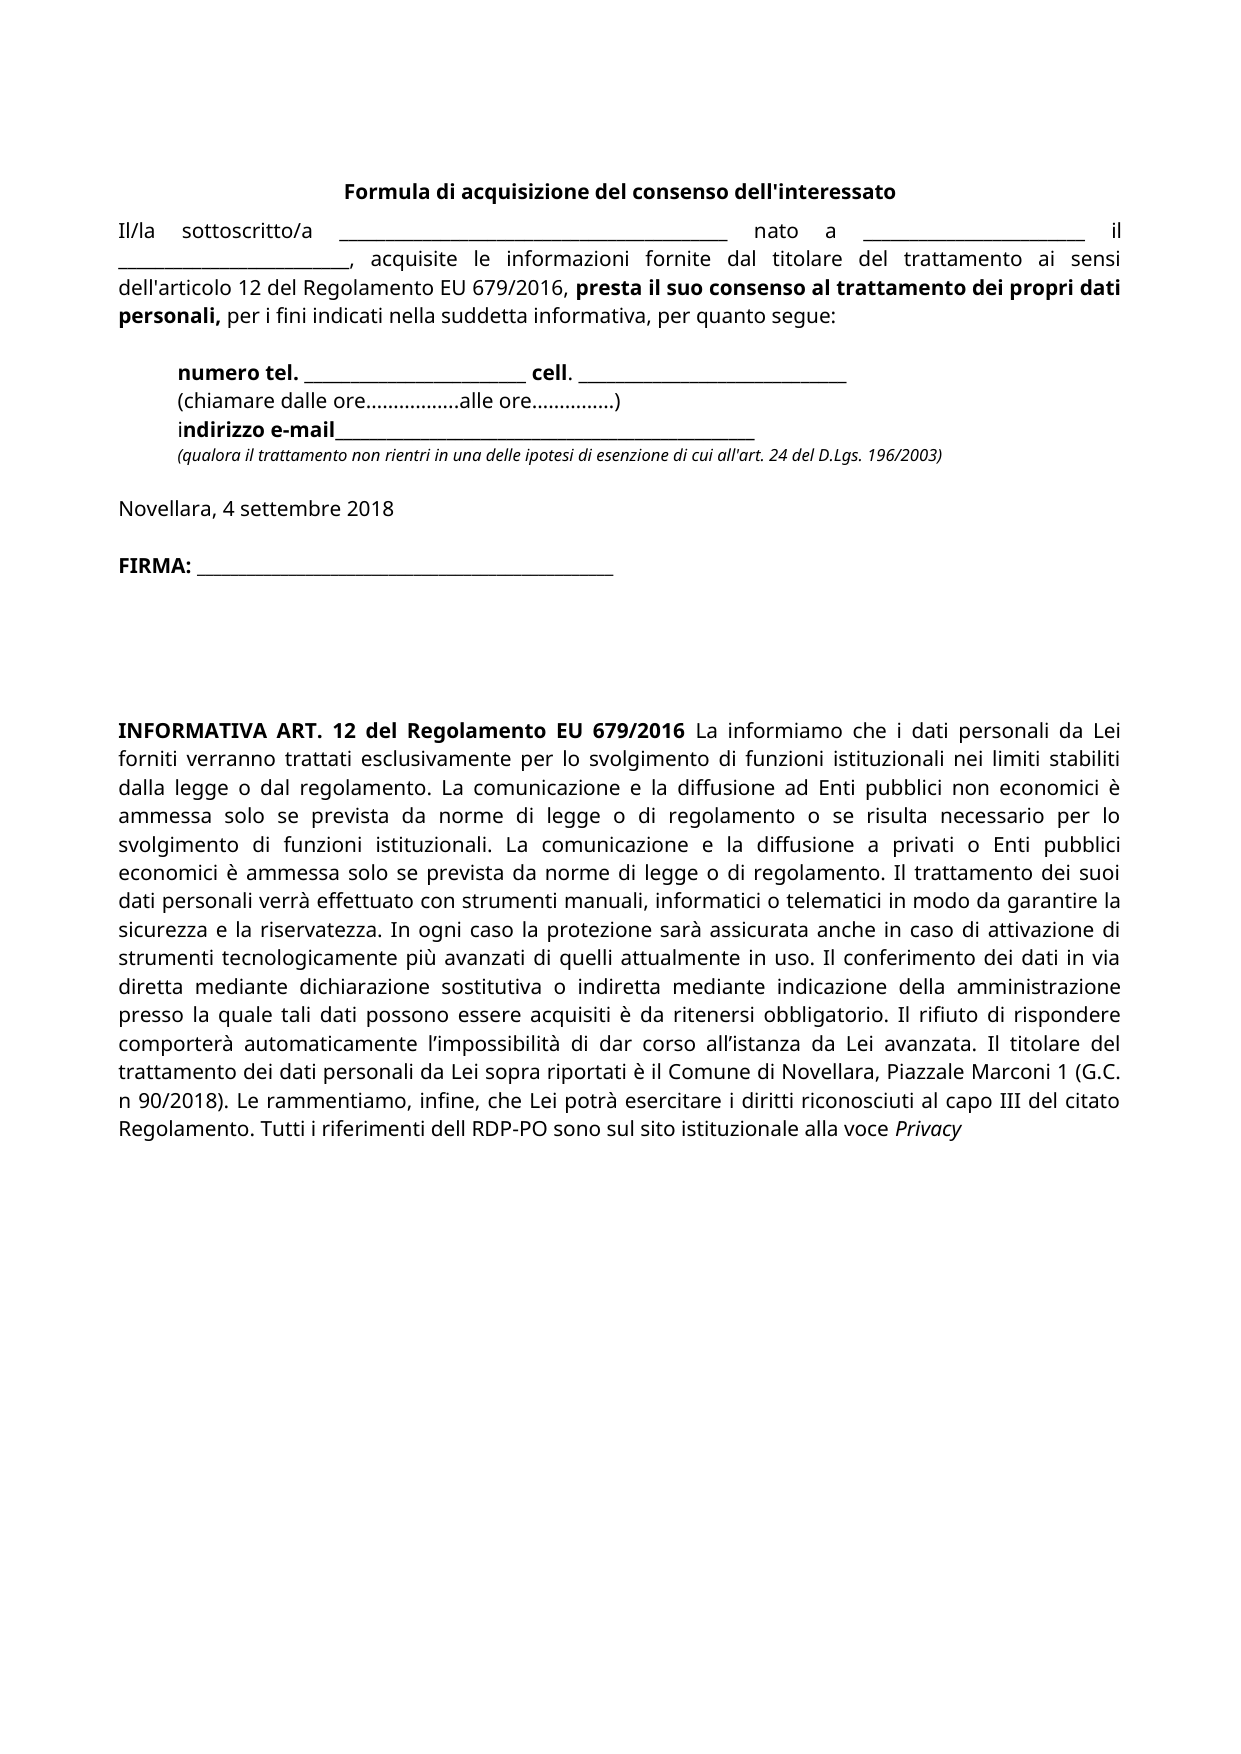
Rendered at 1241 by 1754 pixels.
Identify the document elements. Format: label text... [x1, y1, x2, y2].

text FIRMA: __________________________________________________ [118, 551, 1122, 580]
text Il/la sottoscritto/a __________________________________________ nato a ________________________ il _________________________, acquisite le informazioni fornite dal titolare del trattamento ai sensi dell'articolo 12 del Regolamento EU 679/2016, presta il suo consenso al trattamento dei propri dati personali, per i fini indicati nella suddetta informativa, per quanto segue: [118, 216, 1122, 329]
text indirizzo e-mail_________________________________________________ [177, 415, 1122, 443]
text (qualora il trattamento non rientri in una delle ipotesi di esenzione di cui all'art. 24 del D.Lgs. 196/2003) [177, 443, 1122, 466]
text Formula di acquisizione del consenso dell'interessato [118, 177, 1122, 205]
text numero tel. ________________________ cell. _____________________________ [177, 358, 1122, 386]
text INFORMATIVA ART. 12 del Regolamento EU 679/2016 La informiamo che i dati personali da Lei forniti verranno trattati esclusivamente per lo svolgimento di funzioni istituzionali nei limiti stabiliti dalla legge o dal regolamento. La comunicazione e la diffusione ad Enti pubblici non economici è ammessa solo se prevista da norme di legge o di regolamento o se risulta necessario per lo svolgimento di funzioni istituzionali. La comunicazione e la diffusione a privati o Enti pubblici economici è ammessa solo se prevista da norme di legge o di regolamento. Il trattamento dei suoi dati personali verrà effettuato con strumenti manuali, informatici o telematici in modo da garantire la sicurezza e la riservatezza. In ogni caso la protezione sarà assicurata anche in caso di attivazione di strumenti tecnologicamente più avanzati di quelli attualmente in uso. Il conferimento dei dati in via diretta mediante dichiarazione sostitutiva o indiretta mediante indicazione della amministrazione presso la quale tali dati possono essere acquisiti è da ritenersi obbligatorio. Il rifiuto di rispondere comporterà automaticamente l’impossibilità di dar corso all’istanza da Lei avanzata. Il titolare del trattamento dei dati personali da Lei sopra riportati è il Comune di Novellara, Piazzale Marconi 1 (G.C. n 90/2018). Le rammentiamo, infine, che Lei potrà esercitare i diritti riconosciuti al capo III del citato Regolamento. Tutti i riferimenti dell RDP-PO sono sul sito istituzionale alla voce Privacy [118, 716, 1122, 1143]
text Novellara, 4 settembre 2018 [118, 494, 1122, 523]
text (chiamare dalle ore……………..alle ore……………) [177, 386, 1122, 415]
